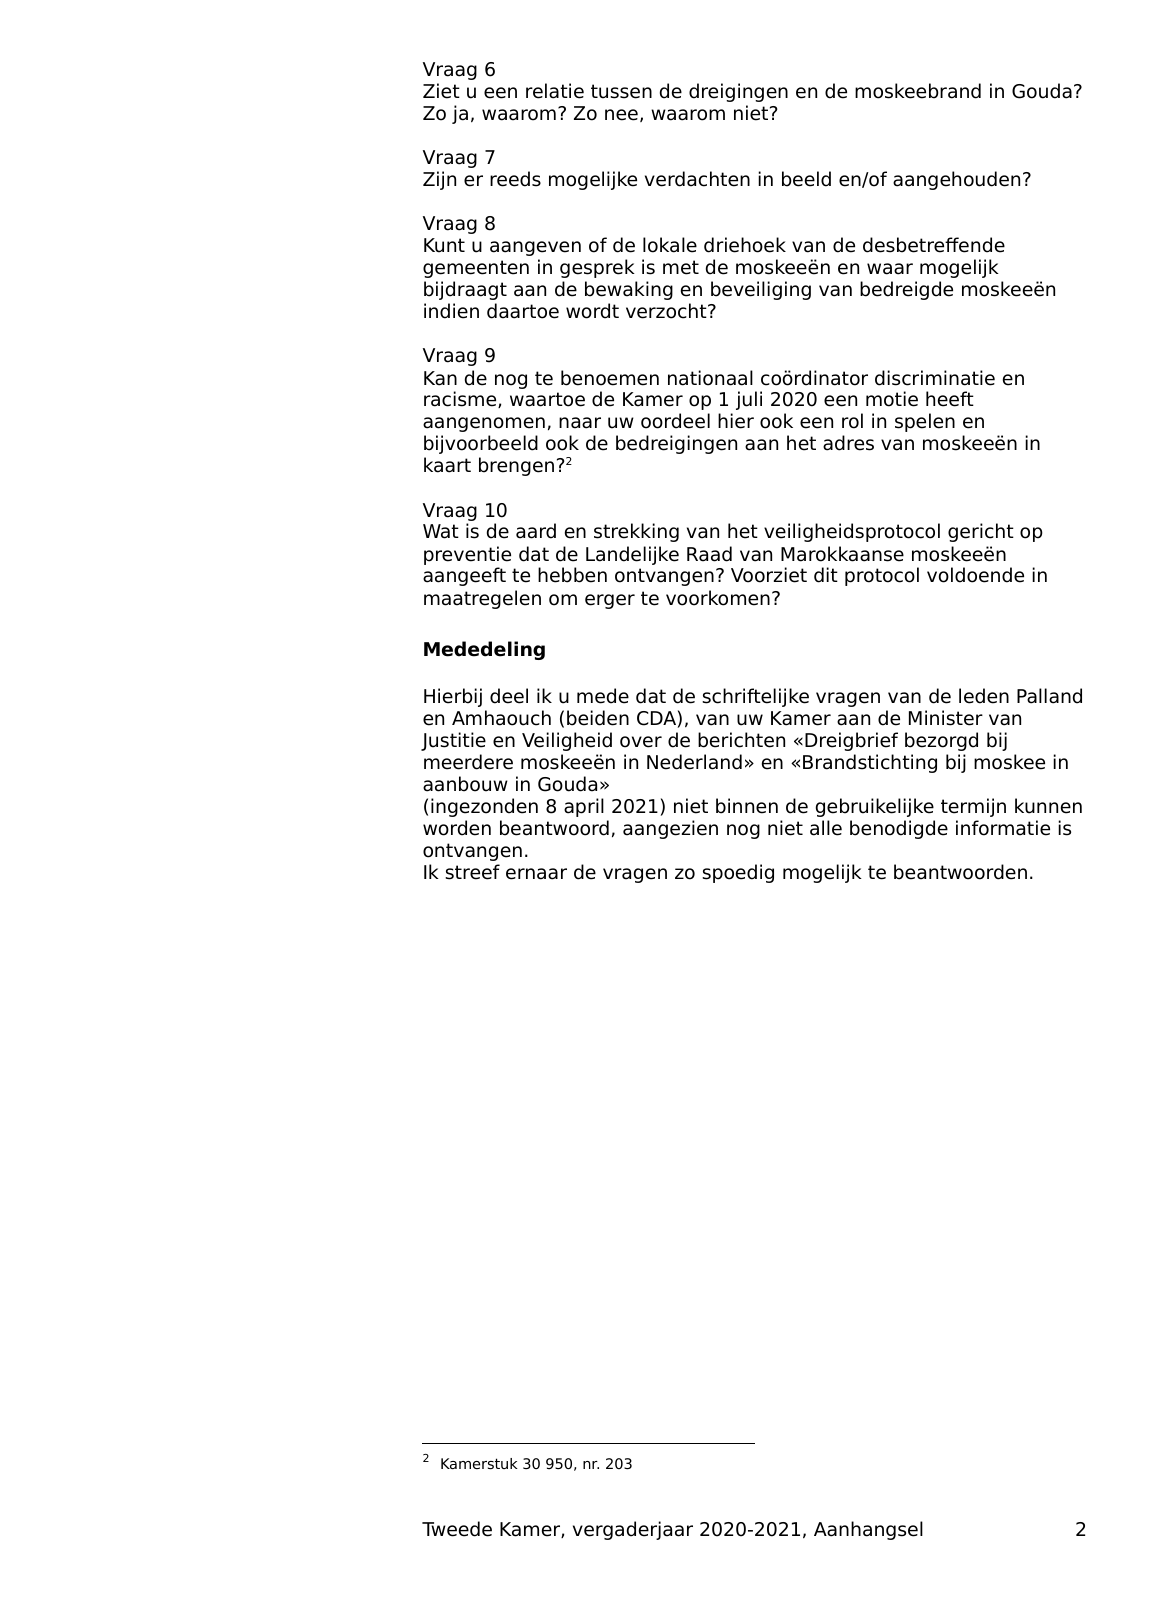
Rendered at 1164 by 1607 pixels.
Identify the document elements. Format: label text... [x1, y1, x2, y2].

text Vraag 7 [422, 147, 1087, 169]
text Kamerstuk 30 950, nr. 203 [422, 1452, 1087, 1474]
text Vraag 10 [422, 499, 1087, 521]
text Kunt u aangeven of de lokale driehoek van de desbetreffende gemeenten in gesprek is met de moskeeën en waar mogelijk bijdraagt aan de bewaking en beveiliging van bedreigde moskeeën indien daartoe wordt verzocht? [422, 235, 1087, 323]
subtitle Mededeling [422, 639, 1087, 661]
text Vraag 9 [422, 345, 1087, 367]
text Hierbij deel ik u mede dat de schriftelijke vragen van de leden Palland en Amhaouch (beiden CDA), van uw Kamer aan de Minister van Justitie en Veiligheid over de berichten «Dreigbrief bezorgd bij meerdere moskeeën in Nederland» en «Brandstichting bij moskee in aanbouw in Gouda» [422, 686, 1087, 796]
text (ingezonden 8 april 2021) niet binnen de gebruikelijke termijn kunnen worden beantwoord, aangezien nog niet alle benodigde informatie is ontvangen. [422, 796, 1087, 862]
text Vraag 6 [422, 59, 1087, 81]
text Ziet u een relatie tussen de dreigingen en de moskeebrand in Gouda? Zo ja, waarom? Zo nee, waarom niet? [422, 81, 1087, 125]
text Kan de nog te benoemen nationaal coördinator discriminatie en racisme, waartoe de Kamer op 1 juli 2020 een motie heeft aangenomen, naar uw oordeel hier ook een rol in spelen en bijvoorbeeld ook de bedreigingen aan het adres van moskeeën in kaart brengen? [422, 367, 1087, 477]
text Wat is de aard en strekking van het veiligheidsprotocol gericht op preventie dat de Landelijke Raad van Marokkaanse moskeeën aangeeft te hebben ontvangen? Voorziet dit protocol voldoende in maatregelen om erger te voorkomen? [422, 521, 1087, 609]
text Ik streef ernaar de vragen zo spoedig mogelijk te beantwoorden. [422, 862, 1087, 884]
text Vraag 8 [422, 213, 1087, 235]
text Zijn er reeds mogelijke verdachten in beeld en/of aangehouden? [422, 169, 1087, 191]
